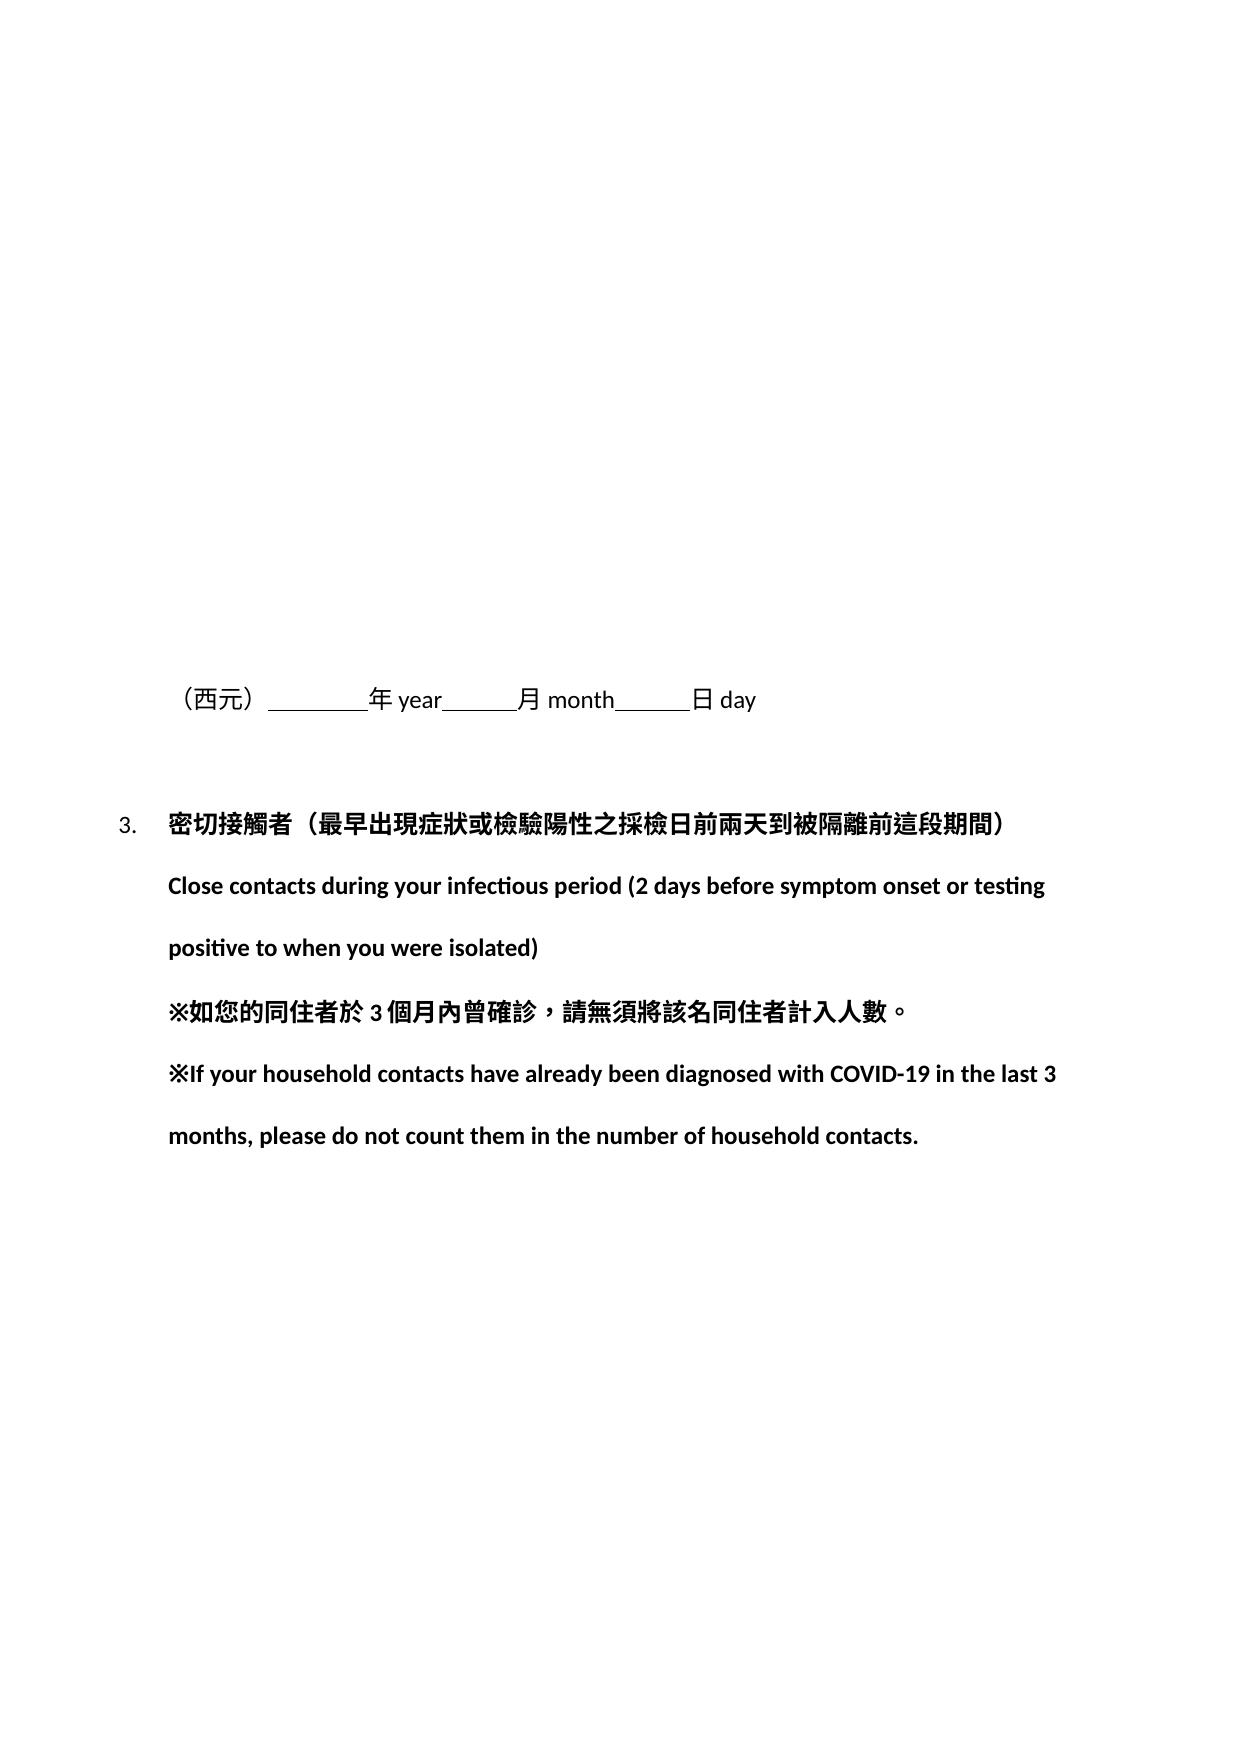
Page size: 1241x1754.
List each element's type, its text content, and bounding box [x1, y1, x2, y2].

text ※如您的同住者於3個月內曾確診，請無須將該名同住者計入人數。 [168, 968, 1122, 1031]
list 密切接觸者（最早出現症狀或檢驗陽性之採檢日前兩天到被隔離前這段期間） [118, 781, 1122, 843]
text ※If your household contacts have already been diagnosed with COVID-19 in the last 3 months, please do not count them in the number of household contacts. [168, 1031, 1122, 1156]
text （西元）＿＿＿＿年year＿＿＿月month＿＿＿日day [118, 656, 1122, 718]
text Close contacts during your infectious period (2 days before symptom onset or testing positive to when you were isolated) [168, 843, 1122, 968]
